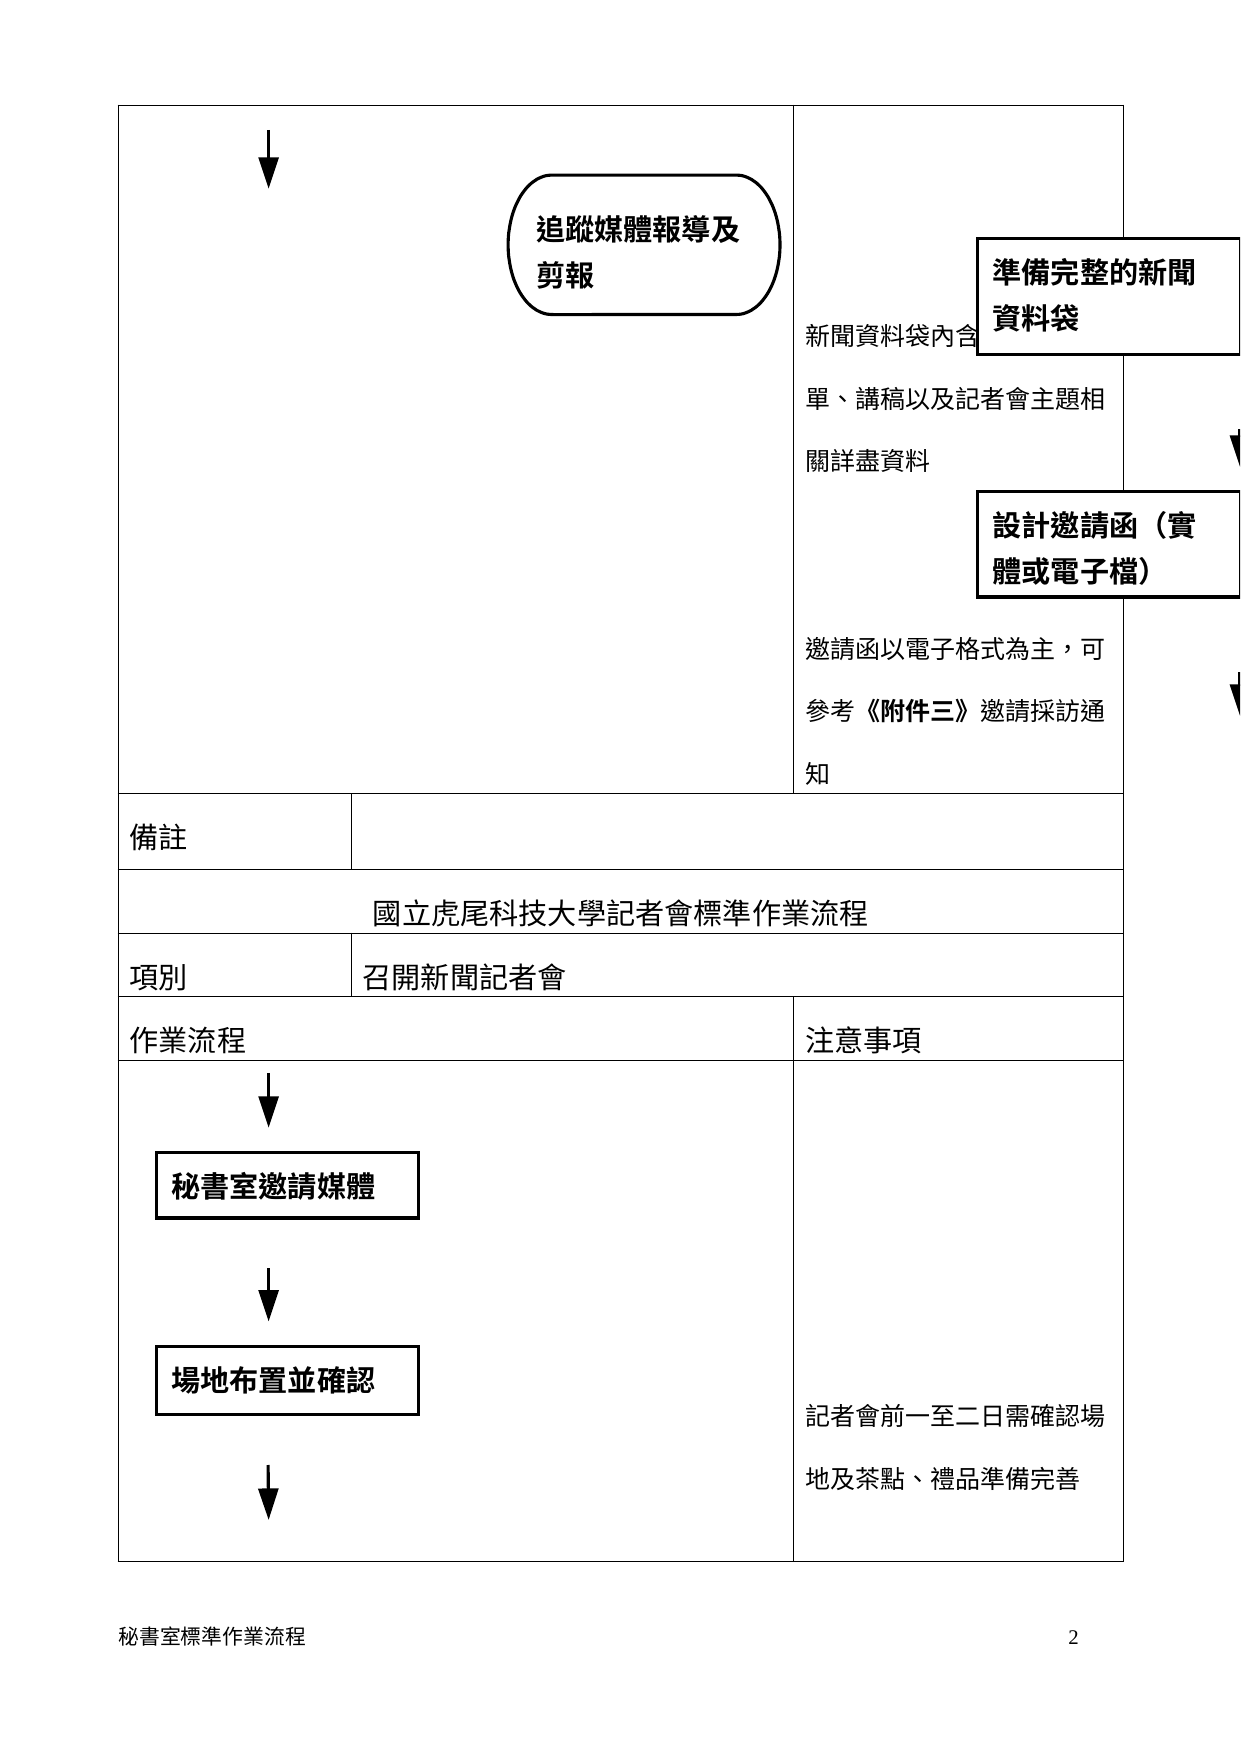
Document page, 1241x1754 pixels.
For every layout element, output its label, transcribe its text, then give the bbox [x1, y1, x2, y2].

table_cell 備註 [119, 794, 351, 869]
table_cell 召開新聞記者會 [352, 934, 1123, 996]
table_cell 作業流程 [119, 997, 793, 1060]
table_cell 參考《附件一》記者會企劃格式 參考《附件二》新聞稿寫作要點 會秘書室公共事務組 與會人員包含：協助記者會進行之工作人員、司儀等 新聞資料袋內含出席貴賓名單、講稿以及記者會主題相關詳盡資料 邀請函以電子格式為主，可參考《附件三》邀請採訪通知 [794, 106, 1123, 793]
table_cell 項別 [119, 934, 351, 996]
table_cell [119, 1061, 793, 1561]
table_cell [119, 106, 793, 793]
table_cell [352, 794, 1123, 869]
table_cell 記者會前一至二日需確認場地及茶點、禮品準備完善 如準備餐盒，盡量避免需冷藏之茶點 記者會後由秘書室調整新聞稿並發送記者 [794, 1061, 1123, 1561]
table_cell 國立虎尾科技大學記者會標準作業流程 [119, 870, 1123, 933]
table_cell 注意事項 [794, 997, 1123, 1060]
